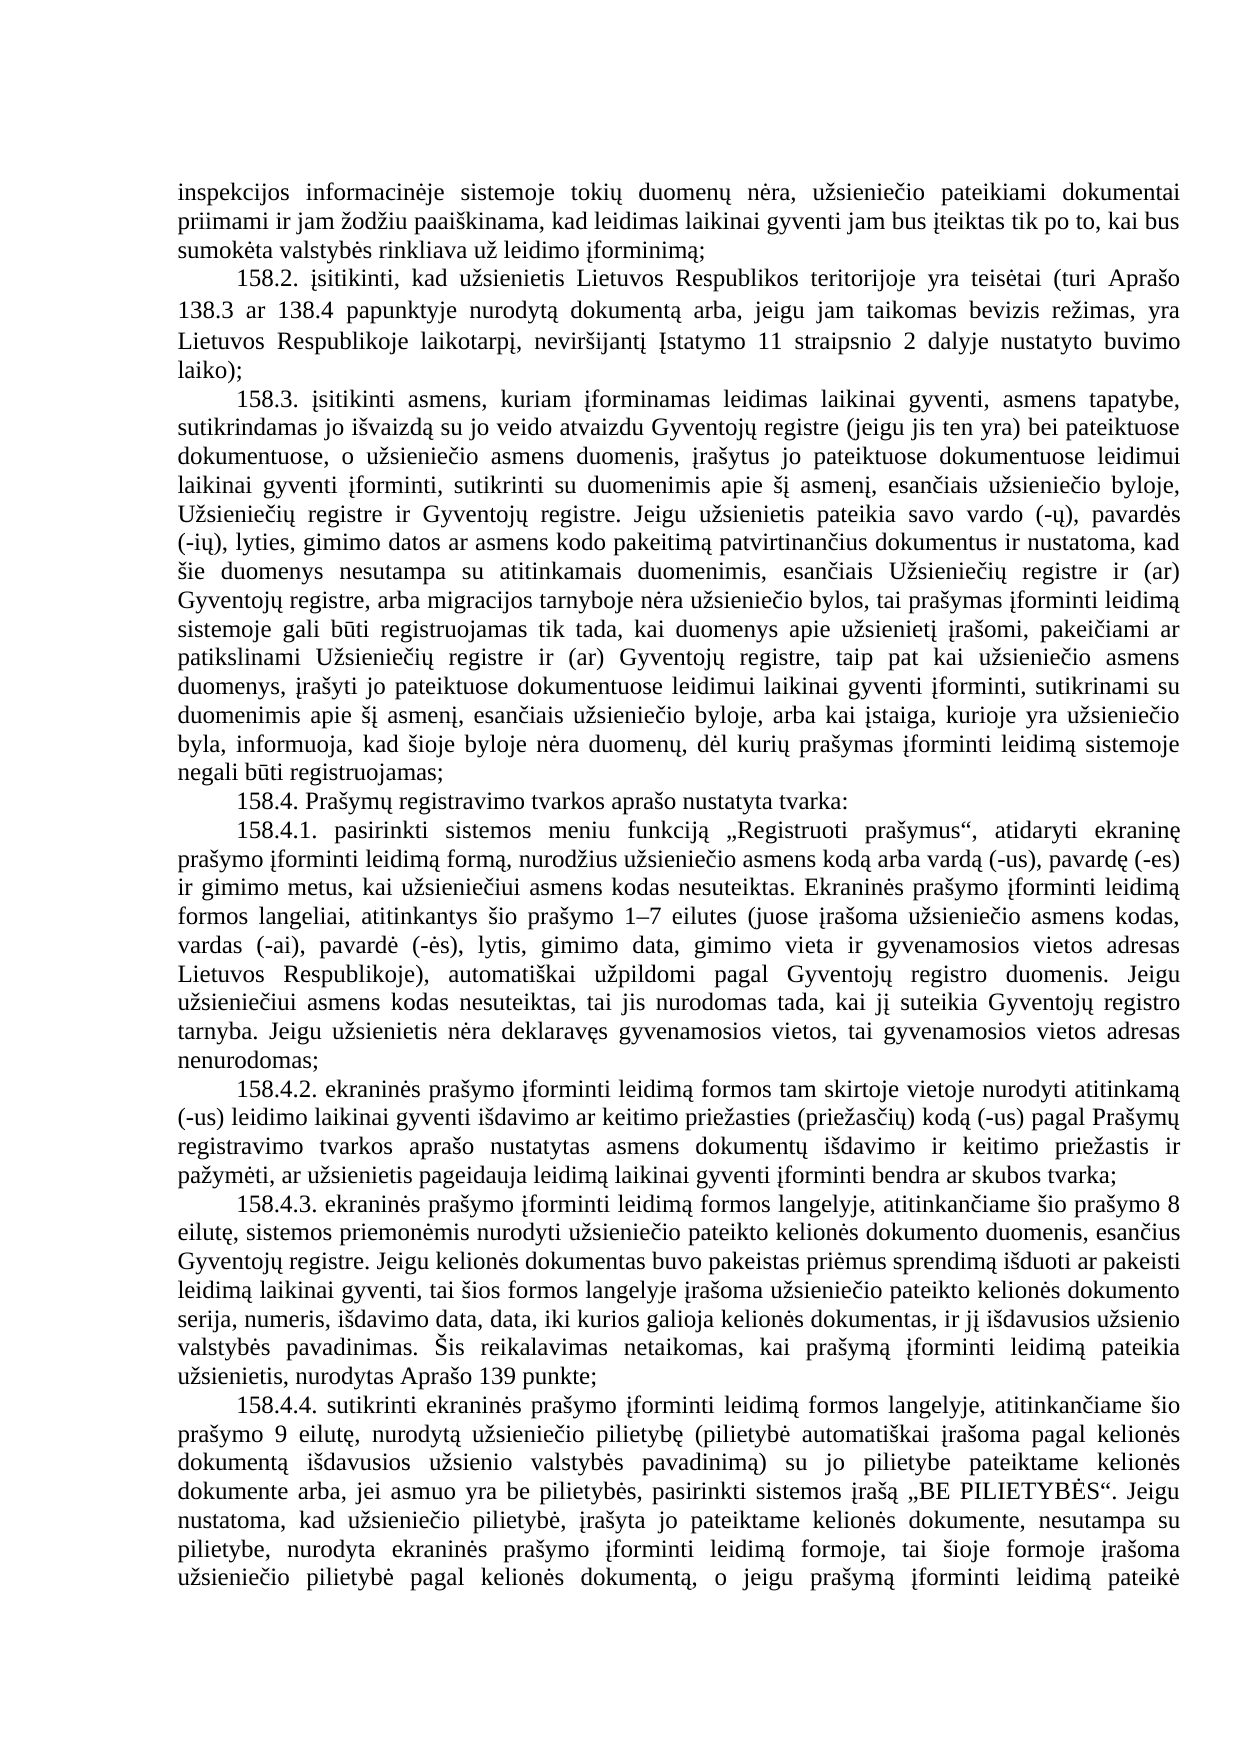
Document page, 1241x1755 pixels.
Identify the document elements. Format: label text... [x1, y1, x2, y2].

text 158.4. Prašymų registravimo tvarkos aprašo nustatyta tvarka: [177, 786, 1181, 815]
text 158.2. įsitikinti, kad užsienietis Lietuvos Respublikos teritorijoje yra teisėtai (turi Aprašo 138.3 ar 138.4 papunktyje nurodytą dokumentą arba, jeigu jam taikomas bevizis režimas, yra Lietuvos Respublikoje laikotarpį, neviršijantį Įstatymo 11 straipsnio 2 dalyje nustatyto buvimo laiko); [177, 263, 1181, 384]
text inspekcijos informacinėje sistemoje tokių duomenų nėra, užsieniečio pateikiami dokumentai priimami ir jam žodžiu paaiškinama, kad leidimas laikinai gyventi jam bus įteiktas tik po to, kai bus sumokėta valstybės rinkliava už leidimo įforminimą; [177, 177, 1181, 263]
text 158.4.1. pasirinkti sistemos meniu funkciją „Registruoti prašymus“, atidaryti ekraninę prašymo įforminti leidimą formą, nurodžius užsieniečio asmens kodą arba vardą (-us), pavardę (-es) ir gimimo metus, kai užsieniečiui asmens kodas nesuteiktas. Ekraninės prašymo įforminti leidimą formos langeliai, atitinkantys šio prašymo 1–7 eilutes (juose įrašoma užsieniečio asmens kodas, vardas (-ai), pavardė (-ės), lytis, gimimo data, gimimo vieta ir gyvenamosios vietos adresas Lietuvos Respublikoje), automatiškai užpildomi pagal Gyventojų registro duomenis. Jeigu užsieniečiui asmens kodas nesuteiktas, tai jis nurodomas tada, kai jį suteikia Gyventojų registro tarnyba. Jeigu užsienietis nėra deklaravęs gyvenamosios vietos, tai gyvenamosios vietos adresas nenurodomas; [177, 815, 1181, 1074]
text 158.4.2. ekraninės prašymo įforminti leidimą formos tam skirtoje vietoje nurodyti atitinkamą (-us) leidimo laikinai gyventi išdavimo ar keitimo priežasties (priežasčių) kodą (-us) pagal Prašymų registravimo tvarkos aprašo nustatytas asmens dokumentų išdavimo ir keitimo priežastis ir pažymėti, ar užsienietis pageidauja leidimą laikinai gyventi įforminti bendra ar skubos tvarka; [177, 1074, 1181, 1189]
text 158.3. įsitikinti asmens, kuriam įforminamas leidimas laikinai gyventi, asmens tapatybe, sutikrindamas jo išvaizdą su jo veido atvaizdu Gyventojų registre (jeigu jis ten yra) bei pateiktuose dokumentuose, o užsieniečio asmens duomenis, įrašytus jo pateiktuose dokumentuose leidimui laikinai gyventi įforminti, sutikrinti su duomenimis apie šį asmenį, esančiais užsieniečio byloje, Užsieniečių registre ir Gyventojų registre. Jeigu užsienietis pateikia savo vardo (-ų), pavardės (-ių), lyties, gimimo datos ar asmens kodo pakeitimą patvirtinančius dokumentus ir nustatoma, kad šie duomenys nesutampa su atitinkamais duomenimis, esančiais Užsieniečių registre ir (ar) Gyventojų registre, arba migracijos tarnyboje nėra užsieniečio bylos, tai prašymas įforminti leidimą sistemoje gali būti registruojamas tik tada, kai duomenys apie užsienietį įrašomi, pakeičiami ar patikslinami Užsieniečių registre ir (ar) Gyventojų registre, taip pat kai užsieniečio asmens duomenys, įrašyti jo pateiktuose dokumentuose leidimui laikinai gyventi įforminti, sutikrinami su duomenimis apie šį asmenį, esančiais užsieniečio byloje, arba kai įstaiga, kurioje yra užsieniečio byla, informuoja, kad šioje byloje nėra duomenų, dėl kurių prašymas įforminti leidimą sistemoje negali būti registruojamas; [177, 384, 1181, 786]
text 158.4.3. ekraninės prašymo įforminti leidimą formos langelyje, atitinkančiame šio prašymo 8 eilutę, sistemos priemonėmis nurodyti užsieniečio pateikto kelionės dokumento duomenis, esančius Gyventojų registre. Jeigu kelionės dokumentas buvo pakeistas priėmus sprendimą išduoti ar pakeisti leidimą laikinai gyventi, tai šios formos langelyje įrašoma užsieniečio pateikto kelionės dokumento serija, numeris, išdavimo data, data, iki kurios galioja kelionės dokumentas, ir jį išdavusios užsienio valstybės pavadinimas. Šis reikalavimas netaikomas, kai prašymą įforminti leidimą pateikia užsienietis, nurodytas Aprašo 139 punkte; [177, 1189, 1181, 1390]
text 158.4.4. sutikrinti ekraninės prašymo įforminti leidimą formos langelyje, atitinkančiame šio prašymo 9 eilutę, nurodytą užsieniečio pilietybę (pilietybė automatiškai įrašoma pagal kelionės dokumentą išdavusios užsienio valstybės pavadinimą) su jo pilietybe pateiktame kelionės dokumente arba, jei asmuo yra be pilietybės, pasirinkti sistemos įrašą „BE PILIETYBĖS“. Jeigu nustatoma, kad užsieniečio pilietybė, įrašyta jo pateiktame kelionės dokumente, nesutampa su pilietybe, nurodyta ekraninės prašymo įforminti leidimą formoje, tai šioje formoje įrašoma užsieniečio pilietybė pagal kelionės dokumentą, o jeigu prašymą įforminti leidimą pateikė [177, 1390, 1181, 1591]
